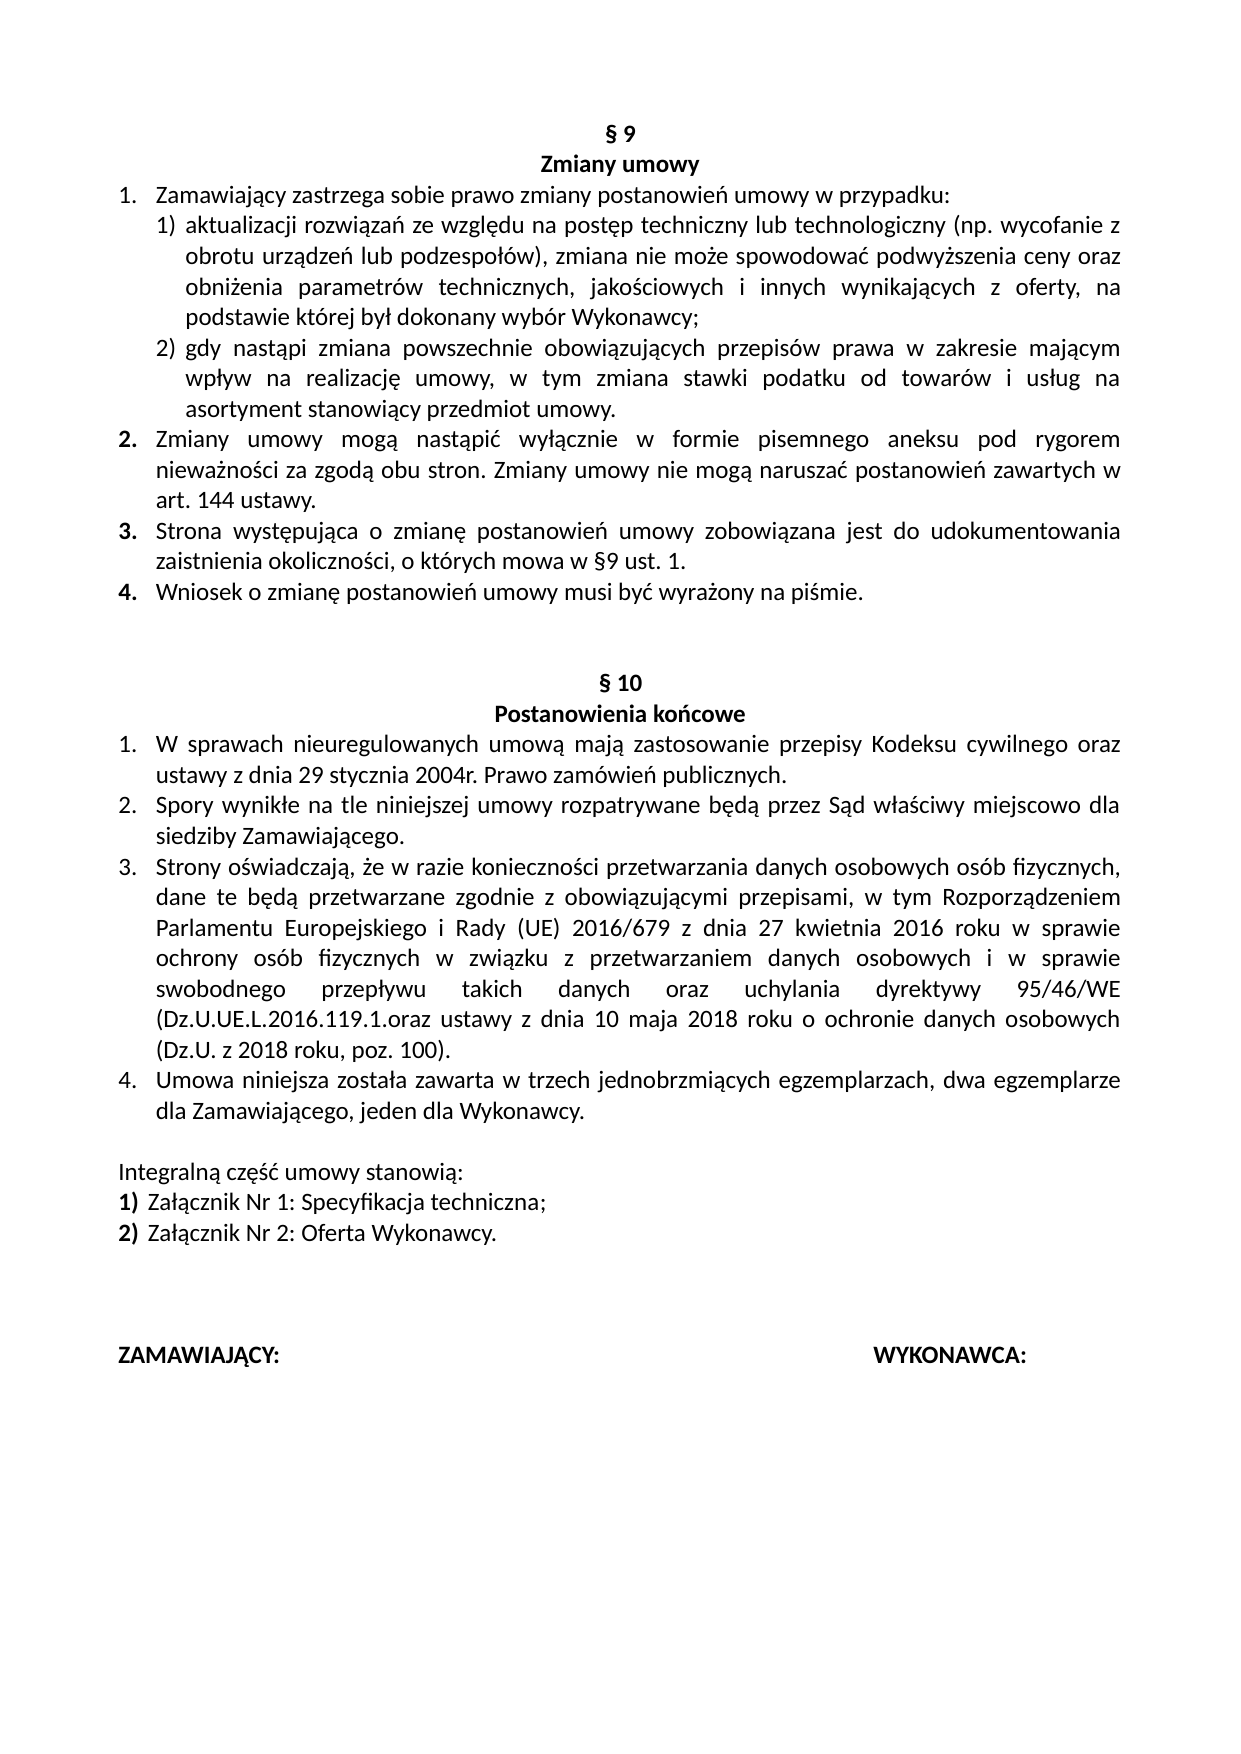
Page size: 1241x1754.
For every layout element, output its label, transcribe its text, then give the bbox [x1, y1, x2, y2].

list Zmiany umowy mogą nastąpić wyłącznie w formie pisemnego aneksu pod rygorem nieważności za zgodą obu stron. Zmiany umowy nie mogą naruszać postanowień zawartych w art. 144 ustawy. [118, 423, 1122, 515]
text Postanowienia końcowe [118, 698, 1122, 728]
list Spory wynikłe na tle niniejszej umowy rozpatrywane będą przez Sąd właściwy miejscowo dla siedziby Zamawiającego. [118, 789, 1122, 851]
list W sprawach nieuregulowanych umową mają zastosowanie przepisy Kodeksu cywilnego oraz ustawy z dnia 29 stycznia 2004r. Prawo zamówień publicznych. [118, 728, 1122, 789]
text § 9 [118, 118, 1122, 149]
list Załącznik Nr 1: Specyfikacja techniczna; [118, 1186, 1122, 1217]
list Załącznik Nr 2: Oferta Wykonawcy. [118, 1217, 1122, 1247]
list Umowa niniejsza została zawarta w trzech jednobrzmiących egzemplarzach, dwa egzemplarze dla Zamawiającego, jeden dla Wykonawcy. [118, 1064, 1122, 1125]
text ZAMAWIAJĄCY: WYKONAWCA: [118, 1339, 1122, 1369]
list gdy nastąpi zmiana powszechnie obowiązujących przepisów prawa w zakresie mającym wpływ na realizację umowy, w tym zmiana stawki podatku od towarów i usług na asortyment stanowiący przedmiot umowy. [156, 332, 1122, 423]
list Wniosek o zmianę postanowień umowy musi być wyrażony na piśmie. [118, 576, 1122, 606]
list Strona występująca o zmianę postanowień umowy zobowiązana jest do udokumentowania zaistnienia okoliczności, o których mowa w §9 ust. 1. [118, 515, 1122, 576]
list Zamawiający zastrzega sobie prawo zmiany postanowień umowy w przypadku: [118, 179, 1122, 210]
text § 10 [118, 667, 1122, 698]
text Zmiany umowy [118, 149, 1122, 179]
list aktualizacji rozwiązań ze względu na postęp techniczny lub technologiczny (np. wycofanie z obrotu urządzeń lub podzespołów), zmiana nie może spowodować podwyższenia ceny oraz obniżenia parametrów technicznych, jakościowych i innych wynikających z oferty, na podstawie której był dokonany wybór Wykonawcy; [156, 210, 1122, 332]
text Integralną część umowy stanowią: [118, 1156, 1122, 1186]
list Strony oświadczają, że w razie konieczności przetwarzania danych osobowych osób fizycznych, dane te będą przetwarzane zgodnie z obowiązującymi przepisami, w tym Rozporządzeniem Parlamentu Europejskiego i Rady (UE) 2016/679 z dnia 27 kwietnia 2016 roku w sprawie ochrony osób fizycznych w związku z przetwarzaniem danych osobowych i w sprawie swobodnego przepływu takich danych oraz uchylania dyrektywy 95/46/WE (Dz.U.UE.L.2016.119.1.oraz ustawy z dnia 10 maja 2018 roku o ochronie danych osobowych (Dz.U. z 2018 roku, poz. 100). [118, 851, 1122, 1064]
